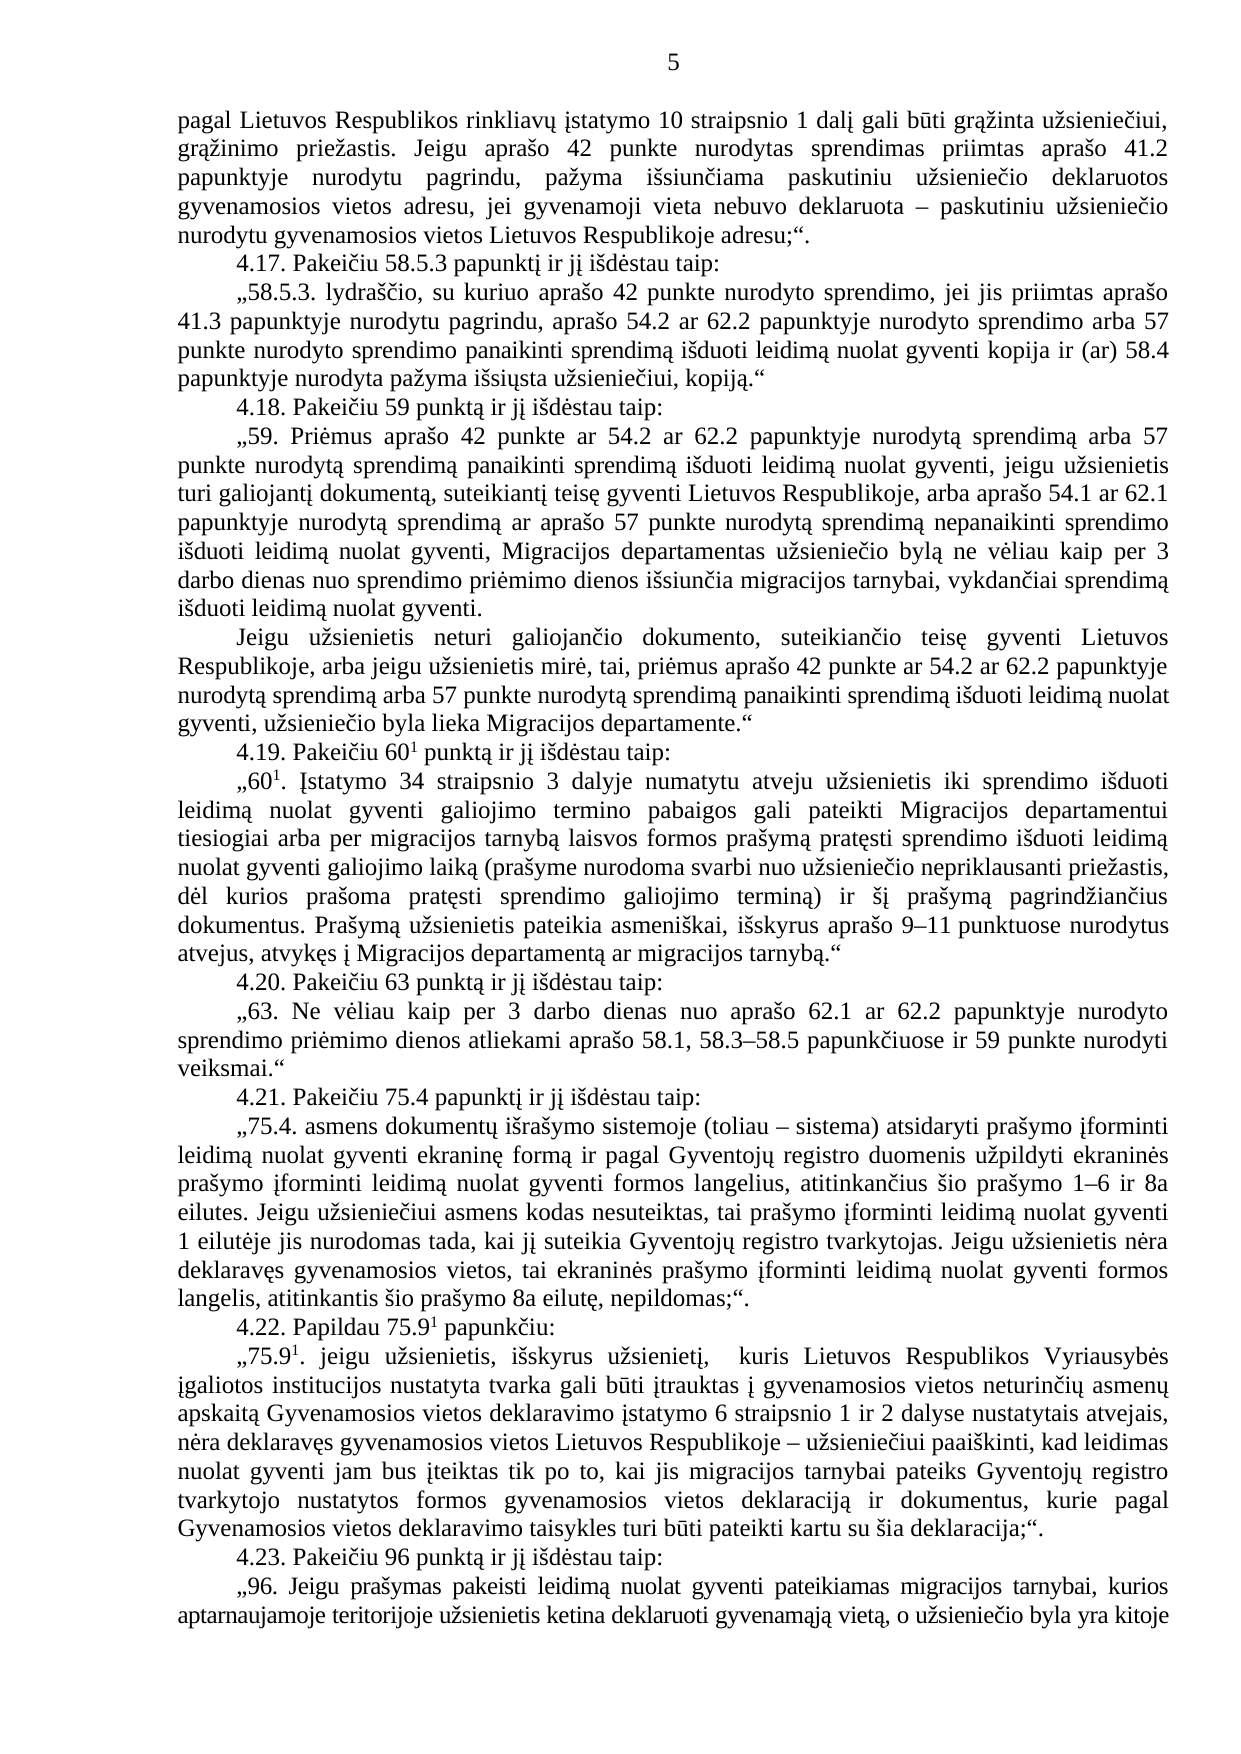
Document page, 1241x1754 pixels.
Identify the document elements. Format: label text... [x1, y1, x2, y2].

text 4.17. Pakeičiu 58.5.3 papunktį ir jį išdėstau taip: [177, 248, 1169, 277]
text „58.5.3. lydraščio, su kuriuo aprašo 42 punkte nurodyto sprendimo, jei jis priimtas aprašo 41.3 papunktyje nurodytu pagrindu, aprašo 54.2 ar 62.2 papunktyje nurodyto sprendimo arba 57 punkte nurodyto sprendimo panaikinti sprendimą išduoti leidimą nuolat gyventi kopija ir (ar) 58.4 papunktyje nurodyta pažyma išsiųsta užsieniečiui, kopiją.“ [177, 277, 1169, 392]
text pagal Lietuvos Respublikos rinkliavų įstatymo 10 straipsnio 1 dalį gali būti grąžinta užsieniečiui, grąžinimo priežastis. Jeigu aprašo 42 punkte nurodytas sprendimas priimtas aprašo 41.2 papunktyje nurodytu pagrindu, pažyma išsiunčiama paskutiniu užsieniečio deklaruotos gyvenamosios vietos adresu, jei gyvenamoji vieta nebuvo deklaruota – paskutiniu užsieniečio nurodytu gyvenamosios vietos Lietuvos Respublikoje adresu;“. [177, 105, 1169, 248]
text 4.19. Pakeičiu 601 punktą ir jį išdėstau taip: [177, 737, 1169, 766]
text 4.20. Pakeičiu 63 punktą ir jį išdėstau taip: [177, 967, 1169, 996]
text 4.21. Pakeičiu 75.4 papunktį ir jį išdėstau taip: [177, 1082, 1169, 1111]
text „75.91. jeigu užsienietis, išskyrus užsienietį, kuris Lietuvos Respublikos Vyriausybės įgaliotos institucijos nustatyta tvarka gali būti įtrauktas į gyvenamosios vietos neturinčių asmenų apskaitą Gyvenamosios vietos deklaravimo įstatymo 6 straipsnio 1 ir 2 dalyse nustatytais atvejais, nėra deklaravęs gyvenamosios vietos Lietuvos Respublikoje – užsieniečiui paaiškinti, kad leidimas nuolat gyventi jam bus įteiktas tik po to, kai jis migracijos tarnybai pateiks Gyventojų registro tvarkytojo nustatytos formos gyvenamosios vietos deklaraciją ir dokumentus, kurie pagal Gyvenamosios vietos deklaravimo taisykles turi būti pateikti kartu su šia deklaracija;“. [177, 1341, 1169, 1542]
text „59. Priėmus aprašo 42 punkte ar 54.2 ar 62.2 papunktyje nurodytą sprendimą arba 57 punkte nurodytą sprendimą panaikinti sprendimą išduoti leidimą nuolat gyventi, jeigu užsienietis turi galiojantį dokumentą, suteikiantį teisę gyventi Lietuvos Respublikoje, arba aprašo 54.1 ar 62.1 papunktyje nurodytą sprendimą ar aprašo 57 punkte nurodytą sprendimą nepanaikinti sprendimo išduoti leidimą nuolat gyventi, Migracijos departamentas užsieniečio bylą ne vėliau kaip per 3 darbo dienas nuo sprendimo priėmimo dienos išsiunčia migracijos tarnybai, vykdančiai sprendimą išduoti leidimą nuolat gyventi. [177, 421, 1169, 622]
text 4.18. Pakeičiu 59 punktą ir jį išdėstau taip: [177, 392, 1169, 421]
text „96. Jeigu prašymas pakeisti leidimą nuolat gyventi pateikiamas migracijos tarnybai, kurios aptarnaujamoje teritorijoje užsienietis ketina deklaruoti gyvenamąją vietą, o užsieniečio byla yra kitoje [177, 1571, 1169, 1628]
text 4.23. Pakeičiu 96 punktą ir jį išdėstau taip: [177, 1542, 1169, 1571]
text „75.4. asmens dokumentų išrašymo sistemoje (toliau – sistema) atsidaryti prašymo įforminti leidimą nuolat gyventi ekraninę formą ir pagal Gyventojų registro duomenis užpildyti ekraninės prašymo įforminti leidimą nuolat gyventi formos langelius, atitinkančius šio prašymo 1–6 ir 8a eilutes. Jeigu užsieniečiui asmens kodas nesuteiktas, tai prašymo įforminti leidimą nuolat gyventi 1 eilutėje jis nurodomas tada, kai jį suteikia Gyventojų registro tvarkytojas. Jeigu užsienietis nėra deklaravęs gyvenamosios vietos, tai ekraninės prašymo įforminti leidimą nuolat gyventi formos langelis, atitinkantis šio prašymo 8a eilutę, nepildomas;“. [177, 1111, 1169, 1312]
text „601. Įstatymo 34 straipsnio 3 dalyje numatytu atveju užsienietis iki sprendimo išduoti leidimą nuolat gyventi galiojimo termino pabaigos gali pateikti Migracijos departamentui tiesiogiai arba per migracijos tarnybą laisvos formos prašymą pratęsti sprendimo išduoti leidimą nuolat gyventi galiojimo laiką (prašyme nurodoma svarbi nuo užsieniečio nepriklausanti priežastis, dėl kurios prašoma pratęsti sprendimo galiojimo terminą) ir šį prašymą pagrindžiančius dokumentus. Prašymą užsienietis pateikia asmeniškai, išskyrus aprašo 9–11 punktuose nurodytus atvejus, atvykęs į Migracijos departamentą ar migracijos tarnybą.“ [177, 766, 1169, 967]
text Jeigu užsienietis neturi galiojančio dokumento, suteikiančio teisę gyventi Lietuvos Respublikoje, arba jeigu užsienietis mirė, tai, priėmus aprašo 42 punkte ar 54.2 ar 62.2 papunktyje nurodytą sprendimą arba 57 punkte nurodytą sprendimą panaikinti sprendimą išduoti leidimą nuolat gyventi, užsieniečio byla lieka Migracijos departamente.“ [177, 622, 1169, 737]
text „63. Ne vėliau kaip per 3 darbo dienas nuo aprašo 62.1 ar 62.2 papunktyje nurodyto sprendimo priėmimo dienos atliekami aprašo 58.1, 58.3–58.5 papunkčiuose ir 59 punkte nurodyti veiksmai.“ [177, 996, 1169, 1082]
text 4.22. Papildau 75.91 papunkčiu: [177, 1312, 1169, 1341]
